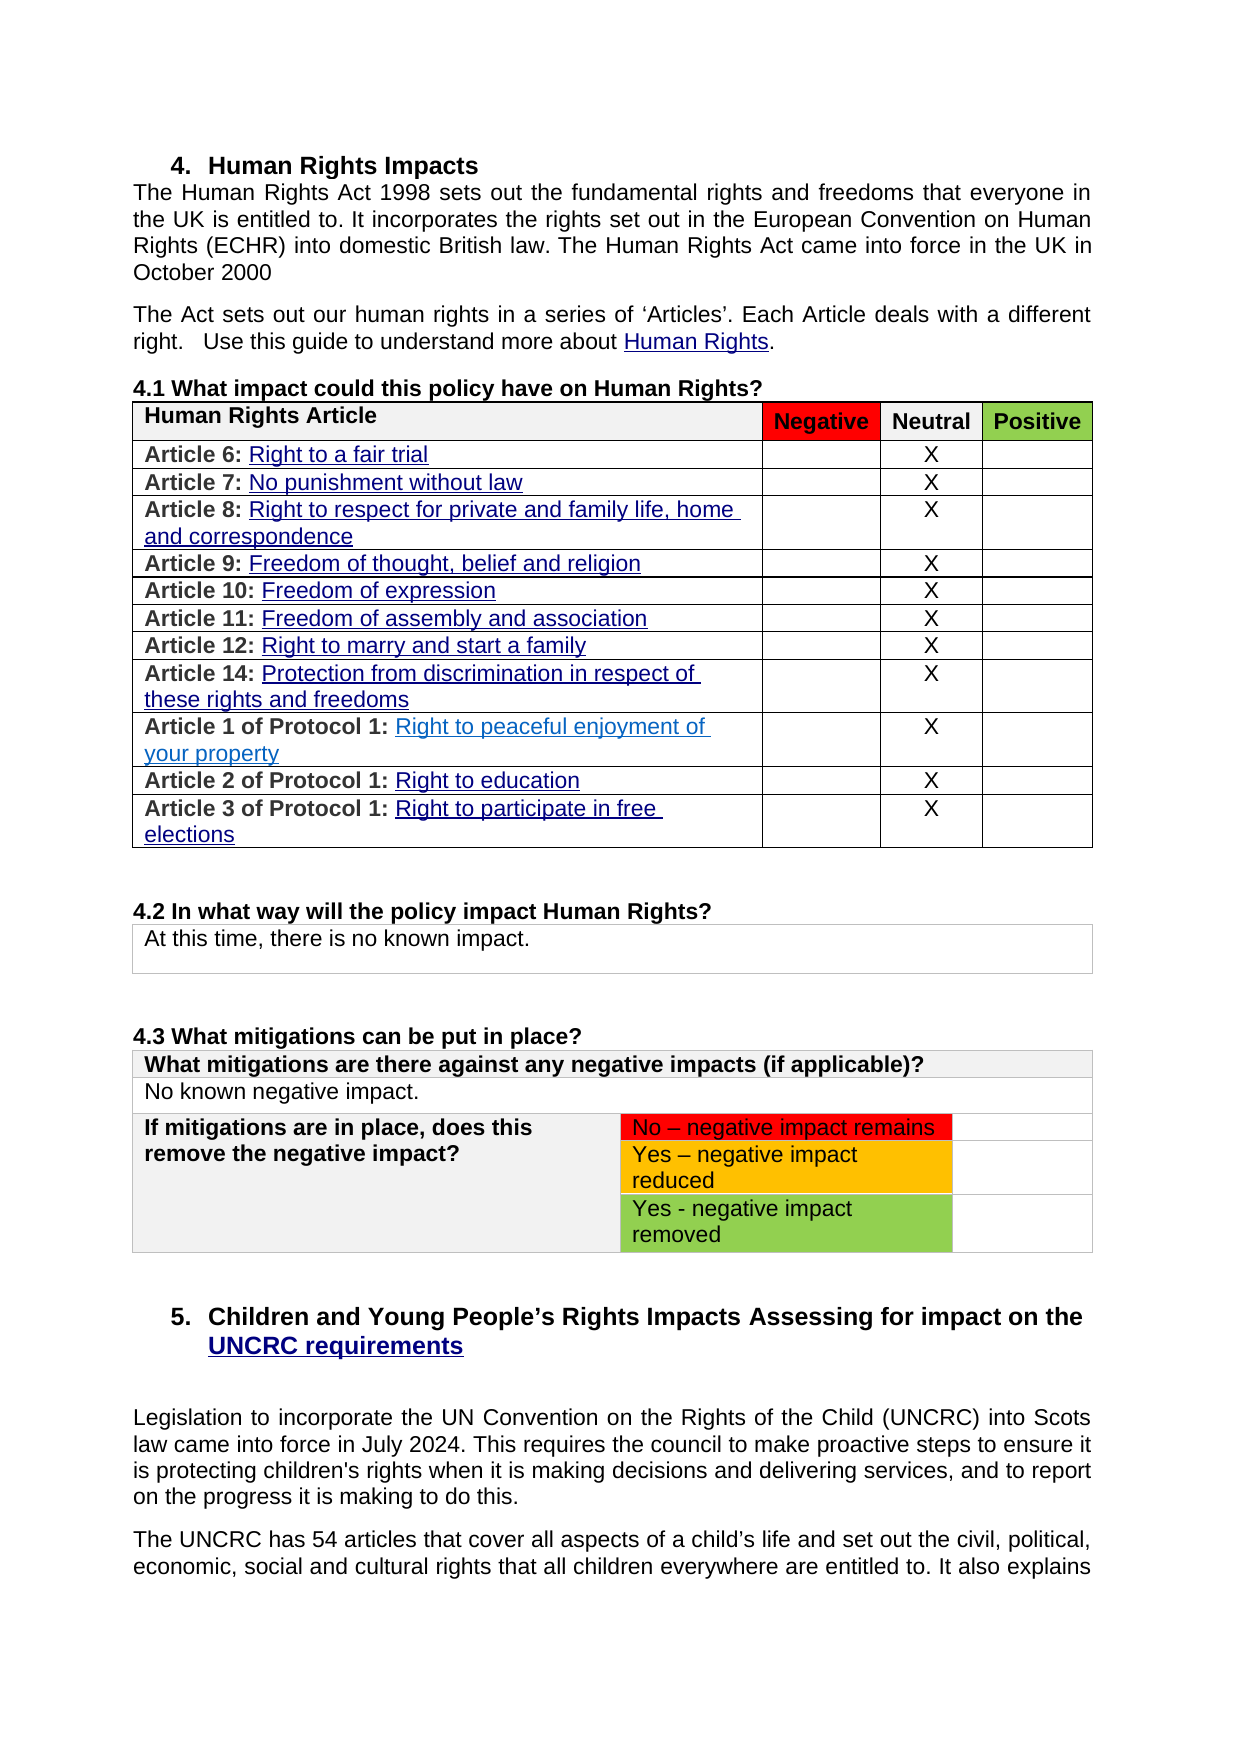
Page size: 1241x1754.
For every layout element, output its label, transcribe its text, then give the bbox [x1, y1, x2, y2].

table_cell [983, 578, 1092, 604]
table_cell Article 1 of Protocol 1: Right to peaceful enjoyment of your property [133, 713, 762, 766]
table_cell [953, 1114, 1092, 1140]
table_cell [983, 660, 1092, 712]
table_cell Article 8: Right to respect for private and family life, home and correspondence [133, 496, 762, 549]
table_header Negative [763, 403, 880, 440]
table_cell X [881, 713, 982, 766]
table_cell Article 14: Protection from discrimination in respect of these rights and freedoms [133, 660, 762, 712]
table_cell [983, 469, 1092, 495]
table_cell Yes – negative impact reduced [621, 1141, 952, 1193]
table_cell Article 9: Freedom of thought, belief and religion [133, 550, 762, 576]
table_cell [763, 632, 880, 658]
table_cell [953, 1141, 1092, 1193]
subtitle Children and Young People’s Rights Impacts Assessing for impact on the UNCRC requirements [170, 1302, 1093, 1359]
table_header Positive [983, 403, 1092, 440]
table_cell [983, 713, 1092, 766]
table_cell [983, 605, 1092, 631]
table_cell X [881, 578, 982, 604]
table_cell X [881, 632, 982, 658]
text The Act sets out our human rights in a series of ‘Articles’. Each Article deals with a different right. Use this guide to understand more about Human Rights. [133, 301, 1093, 354]
table_header What mitigations are there against any negative impacts (if applicable)? [133, 1051, 1092, 1077]
table_cell [763, 713, 880, 766]
table_cell [983, 767, 1092, 793]
table_cell [763, 550, 880, 576]
table_cell X [881, 496, 982, 549]
table_cell [953, 1195, 1092, 1252]
table_cell Article 7: No punishment without law [133, 469, 762, 495]
table_cell [983, 441, 1092, 468]
table_cell Article 3 of Protocol 1: Right to participate in free elections [133, 795, 762, 847]
table_cell No known negative impact. [133, 1078, 1092, 1112]
table_cell Article 10: Freedom of expression [133, 578, 762, 604]
table_cell [763, 469, 880, 495]
table_header At this time, there is no known impact. [133, 925, 1092, 973]
table_cell Article 6: Right to a fair trial [133, 441, 762, 468]
table_cell [763, 767, 880, 793]
table_header Neutral [881, 403, 982, 440]
table_header Human Rights Article [133, 403, 762, 440]
text The UNCRC has 54 articles that cover all aspects of a child’s life and set out the civil, political, economic, social and cultural rights that all children everywhere are entitled to. It also explains [133, 1526, 1093, 1579]
table_cell X [881, 660, 982, 712]
subtitle 4.2 In what way will the policy impact Human Rights? [133, 898, 1093, 924]
table_cell X [881, 441, 982, 468]
table_cell [983, 550, 1092, 576]
table_cell Yes - negative impact removed [621, 1195, 952, 1252]
subtitle 4.1 What impact could this policy have on Human Rights? [133, 375, 1093, 401]
table_cell [983, 632, 1092, 658]
table_cell X [881, 550, 982, 576]
text The Human Rights Act 1998 sets out the fundamental rights and freedoms that everyone in the UK is entitled to. It incorporates the rights set out in the European Convention on Human Rights (ECHR) into domestic British law. The Human Rights Act came into force in the UK in October 2000 [133, 179, 1093, 285]
table_cell [763, 795, 880, 847]
table_cell Article 12: Right to marry and start a family [133, 632, 762, 658]
table_cell Article 11: Freedom of assembly and association [133, 605, 762, 631]
table_cell X [881, 605, 982, 631]
table_cell No – negative impact remains [621, 1114, 952, 1140]
table_cell [983, 496, 1092, 549]
table_cell [763, 605, 880, 631]
table_cell If mitigations are in place, does this remove the negative impact? [133, 1114, 620, 1252]
table_cell [763, 578, 880, 604]
table_cell [983, 795, 1092, 847]
table_cell X [881, 767, 982, 793]
table_cell X [881, 469, 982, 495]
table_cell Article 2 of Protocol 1: Right to education [133, 767, 762, 793]
table_cell X [881, 795, 982, 847]
text Legislation to incorporate the UN Convention on the Rights of the Child (UNCRC) into Scots law came into force in July 2024. This requires the council to make proactive steps to ensure it is protecting children's rights when it is making decisions and delivering services, and to report on the progress it is making to do this. [133, 1404, 1093, 1510]
table_cell [763, 496, 880, 549]
table_cell [763, 441, 880, 468]
table_cell [763, 660, 880, 712]
subtitle Human Rights Impacts [170, 151, 1093, 179]
subtitle 4.3 What mitigations can be put in place? [133, 1023, 1093, 1049]
